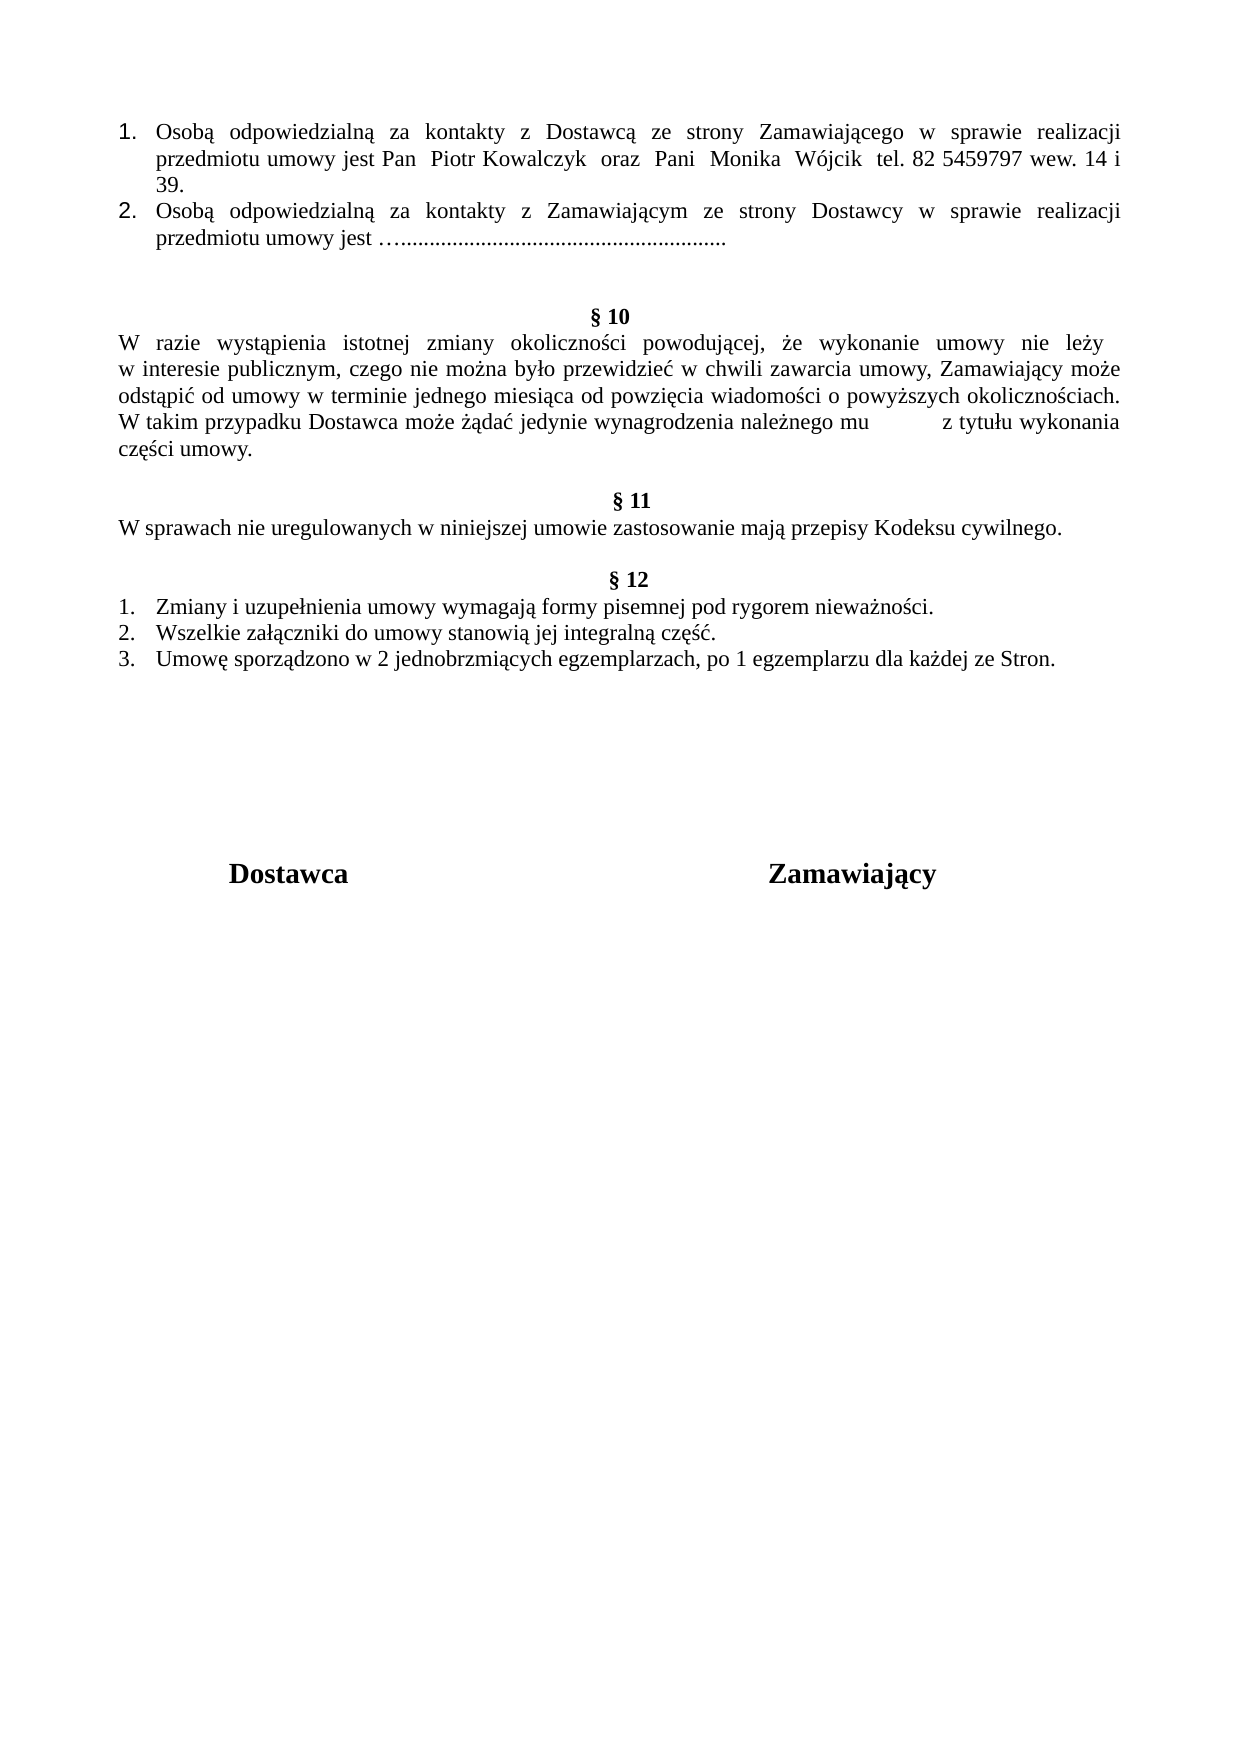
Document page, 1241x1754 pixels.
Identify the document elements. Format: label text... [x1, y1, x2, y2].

text § 12 [118, 566, 1122, 593]
text W razie wystąpienia istotnej zmiany okoliczności powodującej, że wykonanie umowy nie leży w interesie publicznym, czego nie można było przewidzieć w chwili zawarcia umowy, Zamawiający może odstąpić od umowy w terminie jednego miesiąca od powzięcia wiadomości o powyższych okolicznościach. W takim przypadku Dostawca może żądać jedynie wynagrodzenia należnego mu z tytułu wykonania części umowy. [118, 329, 1122, 461]
list Umowę sporządzono w 2 jednobrzmiących egzemplarzach, po 1 egzemplarzu dla każdej ze Stron. [118, 645, 1122, 672]
text Dostawca Zamawiający [118, 856, 1122, 890]
list Wszelkie załączniki do umowy stanowią jej integralną część. [118, 619, 1122, 645]
list Osobą odpowiedzialną za kontakty z Zamawiającym ze strony Dostawcy w sprawie realizacji przedmiotu umowy jest …......................................................... [118, 197, 1122, 250]
text § 11 [118, 487, 1122, 514]
text W sprawach nie uregulowanych w niniejszej umowie zastosowanie mają przepisy Kodeksu cywilnego. [118, 514, 1122, 540]
list Zmiany i uzupełnienia umowy wymagają formy pisemnej pod rygorem nieważności. [118, 593, 1122, 619]
text § 10 [561, 303, 1122, 329]
list Osobą odpowiedzialną za kontakty z Dostawcą ze strony Zamawiającego w sprawie realizacji przedmiotu umowy jest Pan Piotr Kowalczyk oraz Pani Monika Wójcik tel. 82 5459797 wew. 14 i 39. [118, 118, 1122, 197]
